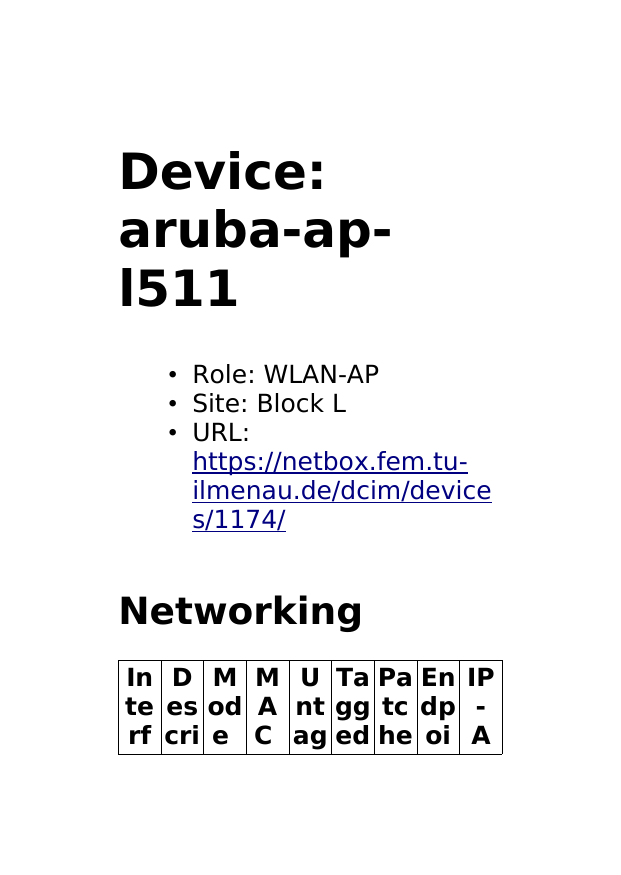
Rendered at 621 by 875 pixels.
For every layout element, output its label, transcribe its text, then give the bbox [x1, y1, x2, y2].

list URL: https://netbox.fem.tu-ilmenau.de/dcim/devices/1174/ [177, 418, 502, 535]
table_header MAC [247, 661, 289, 754]
subtitle Networking [118, 589, 502, 633]
table_header Patche [375, 661, 417, 754]
table_header Interf [119, 661, 161, 754]
table_header Tagged [332, 661, 374, 754]
list Site: Block L [177, 389, 502, 418]
table_header Untag [290, 661, 331, 754]
subtitle Device: aruba-ap-l511 [118, 143, 502, 318]
table_header Mode [204, 661, 246, 754]
list Role: WLAN-AP [177, 360, 502, 389]
table_header Endpoi [418, 661, 459, 754]
table_header Descri [162, 661, 203, 754]
table_header IP-A [460, 661, 502, 754]
